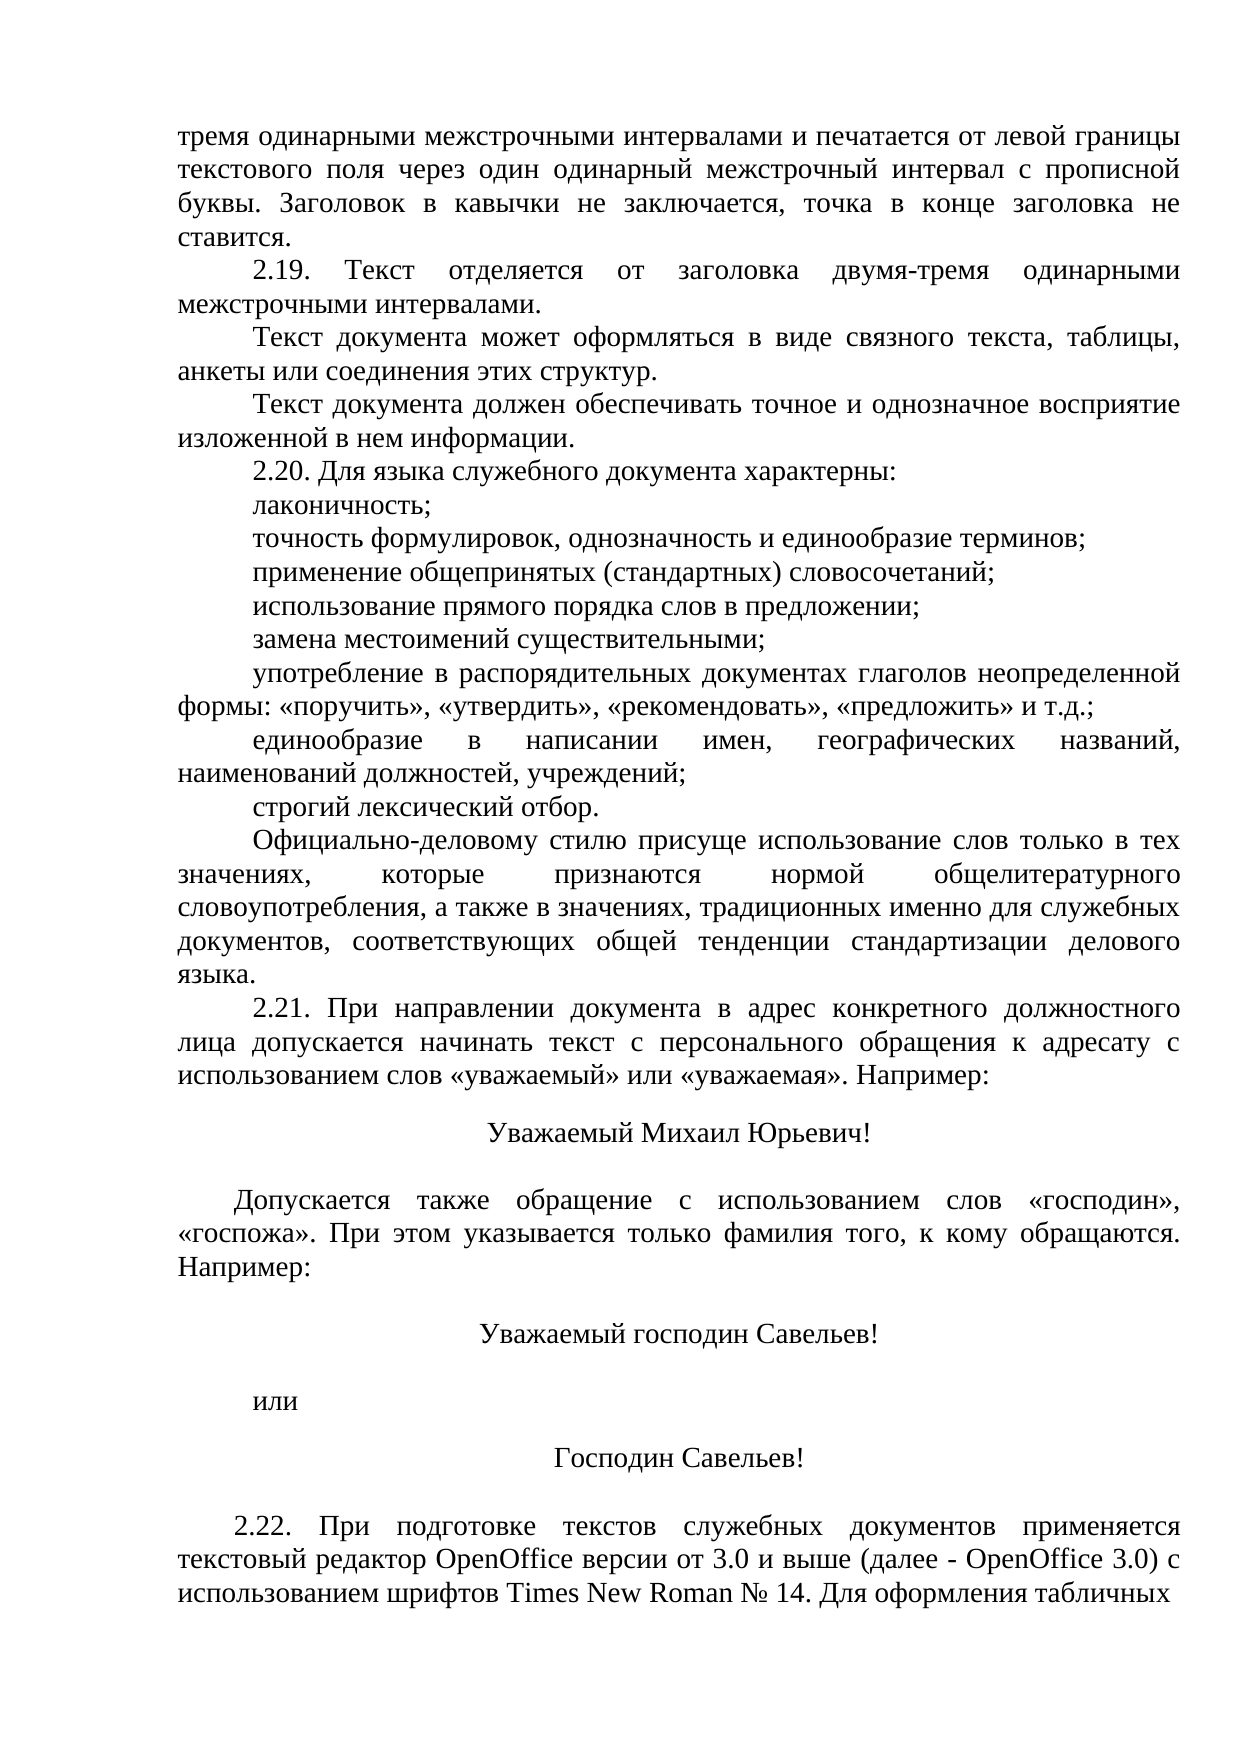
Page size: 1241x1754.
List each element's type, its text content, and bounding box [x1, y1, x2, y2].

text 2.22. При подготовке текстов служебных документов применяется текстовый редактор OpenOffice версии от 3.0 и выше (далее - OpenOffice 3.0) с использованием шрифтов Times New Roman № 14. Для оформления табличных [177, 1508, 1181, 1608]
text Господин Савельев! [177, 1441, 1181, 1474]
text Уважаемый господин Савельев! [177, 1316, 1181, 1349]
text Текст документа может оформляться в виде связного текста, таблицы, анкеты или соединения этих структур. [177, 319, 1181, 386]
text тремя одинарными межстрочными интервалами и печатается от левой границы текстового поля через один одинарный межстрочный интервал с прописной буквы. Заголовок в кавычки не заключается, точка в конце заголовка не ставится. [177, 118, 1181, 252]
text или [177, 1383, 1181, 1417]
text Допускается также обращение с использованием слов «господин», «госпожа». При этом указывается только фамилия того, к кому обращаются. Например: [177, 1182, 1181, 1282]
text Официально-деловому стилю присуще использование слов только в тех значениях, которые признаются нормой общелитературного словоупотребления, а также в значениях, традиционных именно для служебных документов, соответствующих общей тенденции стандартизации делового языка. [177, 822, 1181, 990]
text точность формулировок, однозначность и единообразие терминов; [177, 521, 1181, 554]
text 2.20. Для языка служебного документа характерны: [177, 453, 1181, 487]
text применение общепринятых (стандартных) словосочетаний; [177, 554, 1181, 588]
text лаконичность; [177, 487, 1181, 521]
text единообразие в написании имен, географических названий, наименований должностей, учреждений; [177, 722, 1181, 789]
text строгий лексический отбор. [177, 789, 1181, 822]
text Текст документа должен обеспечивать точное и однозначное восприятие изложенной в нем информации. [177, 386, 1181, 453]
text 2.21. При направлении документа в адрес конкретного должностного лица допускается начинать текст с персонального обращения к адресату с использованием слов «уважаемый» или «уважаемая». Например: [177, 990, 1181, 1091]
text 2.19. Текст отделяется от заголовка двумя-тремя одинарными межстрочными интервалами. [177, 252, 1181, 319]
text использование прямого порядка слов в предложении; [177, 588, 1181, 621]
text употребление в распорядительных документах глаголов неопределенной формы: «поручить», «утвердить», «рекомендовать», «предложить» и т.д.; [177, 655, 1181, 722]
text Уважаемый Михаил Юрьевич! [177, 1115, 1181, 1148]
text замена местоимений существительными; [177, 621, 1181, 655]
